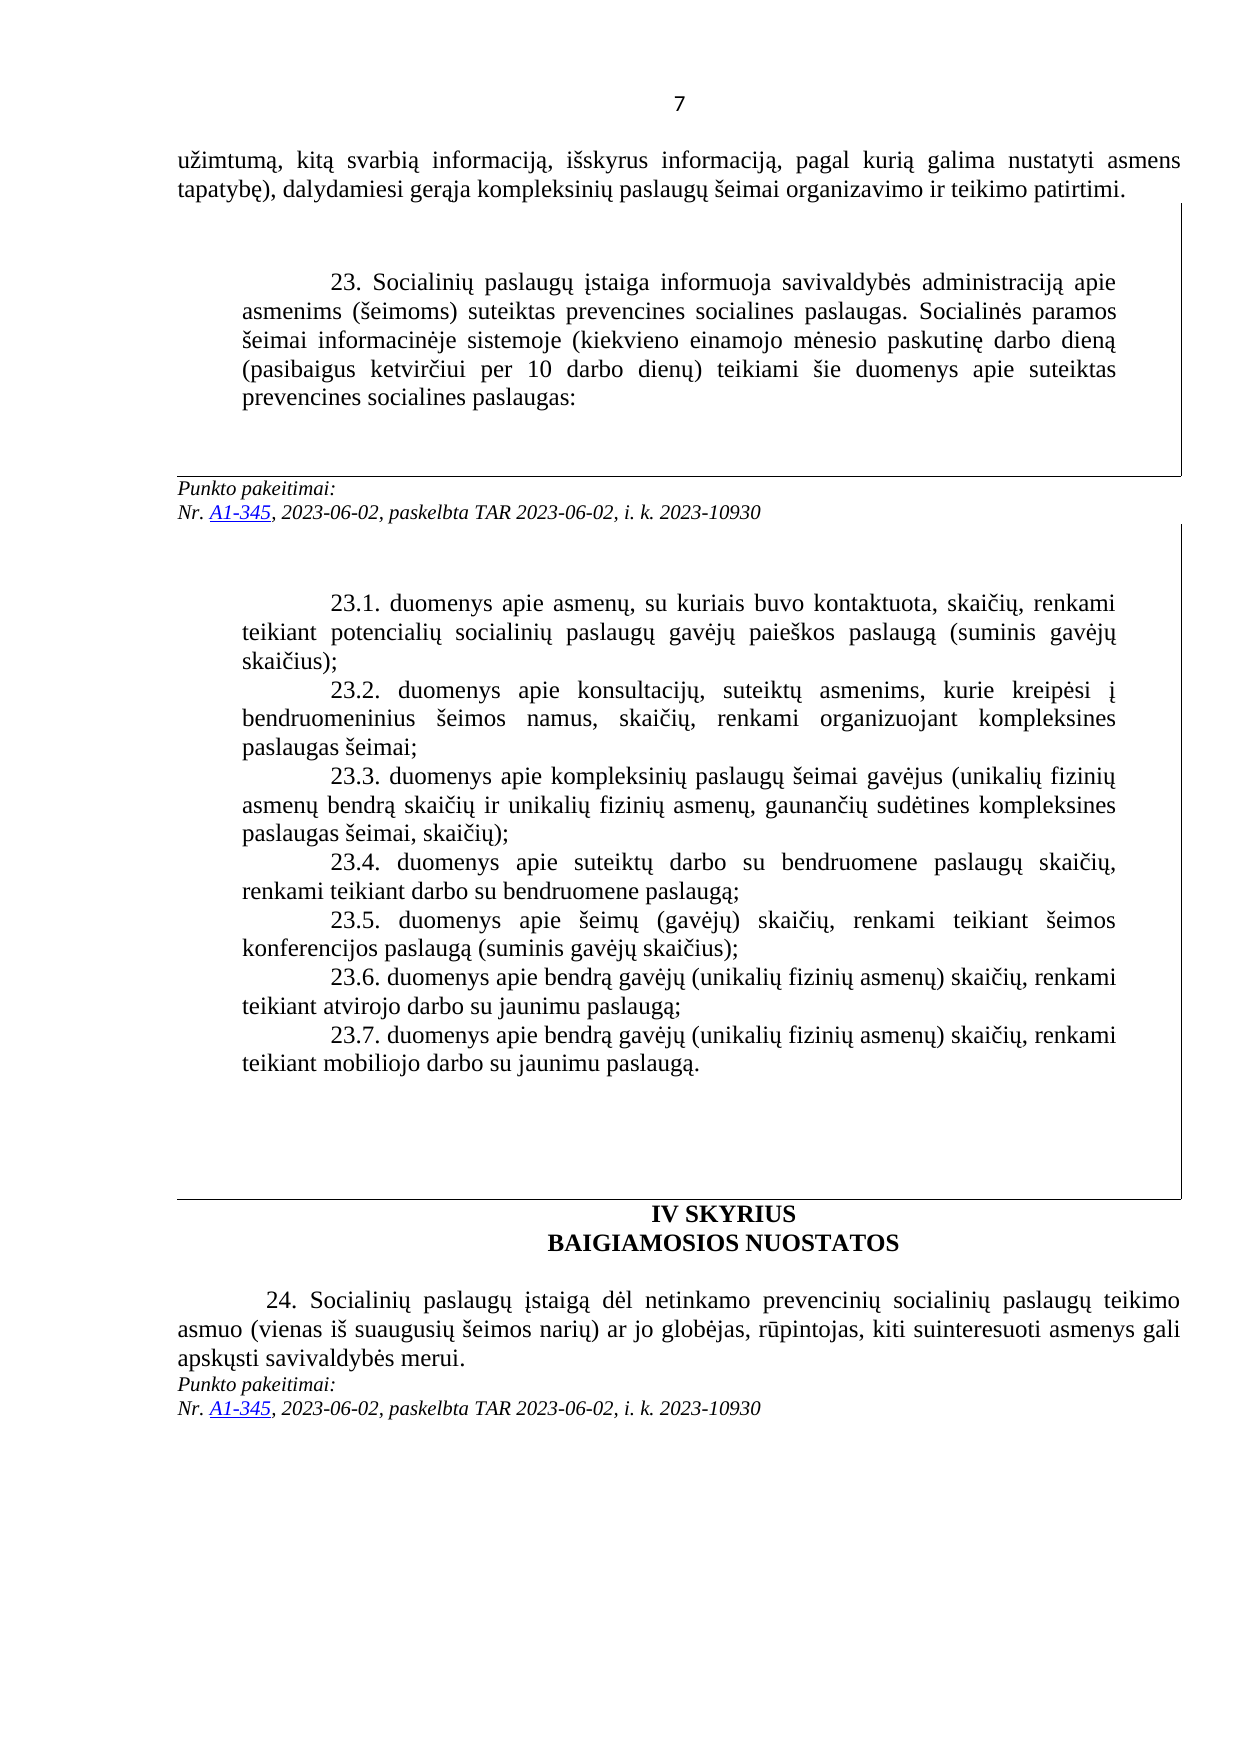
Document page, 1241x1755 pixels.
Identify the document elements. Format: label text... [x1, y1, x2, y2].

text 23.4. duomenys apie suteiktų darbo su bendruomene paslaugų skaičių, renkami teikiant darbo su bendruomene paslaugą; [177, 847, 1181, 905]
text Nr. A1-345, 2023-06-02, paskelbta TAR 2023-06-02, i. k. 2023-10930 [177, 1396, 1181, 1420]
text 23. Socialinių paslaugų įstaiga informuoja savivaldybės administraciją apie asmenims (šeimoms) suteiktas prevencines socialines paslaugas. Socialinės paramos šeimai informacinėje sistemoje (kiekvieno einamojo mėnesio paskutinę darbo dieną (pasibaigus ketvirčiui per 10 darbo dienų) teikiami šie duomenys apie suteiktas prevencines socialines paslaugas: [177, 203, 1181, 476]
text Nr. A1-345, 2023-06-02, paskelbta TAR 2023-06-02, i. k. 2023-10930 [177, 500, 1181, 524]
text Punkto pakeitimai: [177, 476, 1181, 500]
text 23.3. duomenys apie kompleksinių paslaugų šeimai gavėjus (unikalių fizinių asmenų bendrą skaičių ir unikalių fizinių asmenų, gaunančių sudėtines kompleksines paslaugas šeimai, skaičių); [177, 761, 1181, 847]
text 23.7. duomenys apie bendrą gavėjų (unikalių fizinių asmenų) skaičių, renkami teikiant mobiliojo darbo su jaunimu paslaugą. [177, 1020, 1181, 1077]
text 23.6. duomenys apie bendrą gavėjų (unikalių fizinių asmenų) skaičių, renkami teikiant atvirojo darbo su jaunimu paslaugą; [177, 962, 1181, 1020]
text 23.5. duomenys apie šeimų (gavėjų) skaičių, renkami teikiant šeimos konferencijos paslaugą (suminis gavėjų skaičius); [177, 905, 1181, 962]
text BAIGIAMOSIOS NUOSTATOS [177, 1228, 1181, 1257]
text 23.2. duomenys apie konsultacijų, suteiktų asmenims, kurie kreipėsi į bendruomeninius šeimos namus, skaičių, renkami organizuojant kompleksines paslaugas šeimai; [177, 675, 1181, 761]
text 24. Socialinių paslaugų įstaigą dėl netinkamo prevencinių socialinių paslaugų teikimo asmuo (vienas iš suaugusių šeimos narių) ar jo globėjas, rūpintojas, kiti suinteresuoti asmenys gali apskųsti savivaldybės merui. [177, 1286, 1181, 1372]
text 23.1. duomenys apie asmenų, su kuriais buvo kontaktuota, skaičių, renkami teikiant potencialių socialinių paslaugų gavėjų paieškos paslaugą (suminis gavėjų skaičius); [177, 524, 1181, 675]
text IV SKYRIUS [177, 1199, 1181, 1228]
text užimtumą, kitą svarbią informaciją, išskyrus informaciją, pagal kurią galima nustatyti asmens tapatybę), dalydamiesi gerąja kompleksinių paslaugų šeimai organizavimo ir teikimo patirtimi. [177, 145, 1181, 203]
text Punkto pakeitimai: [177, 1372, 1181, 1396]
